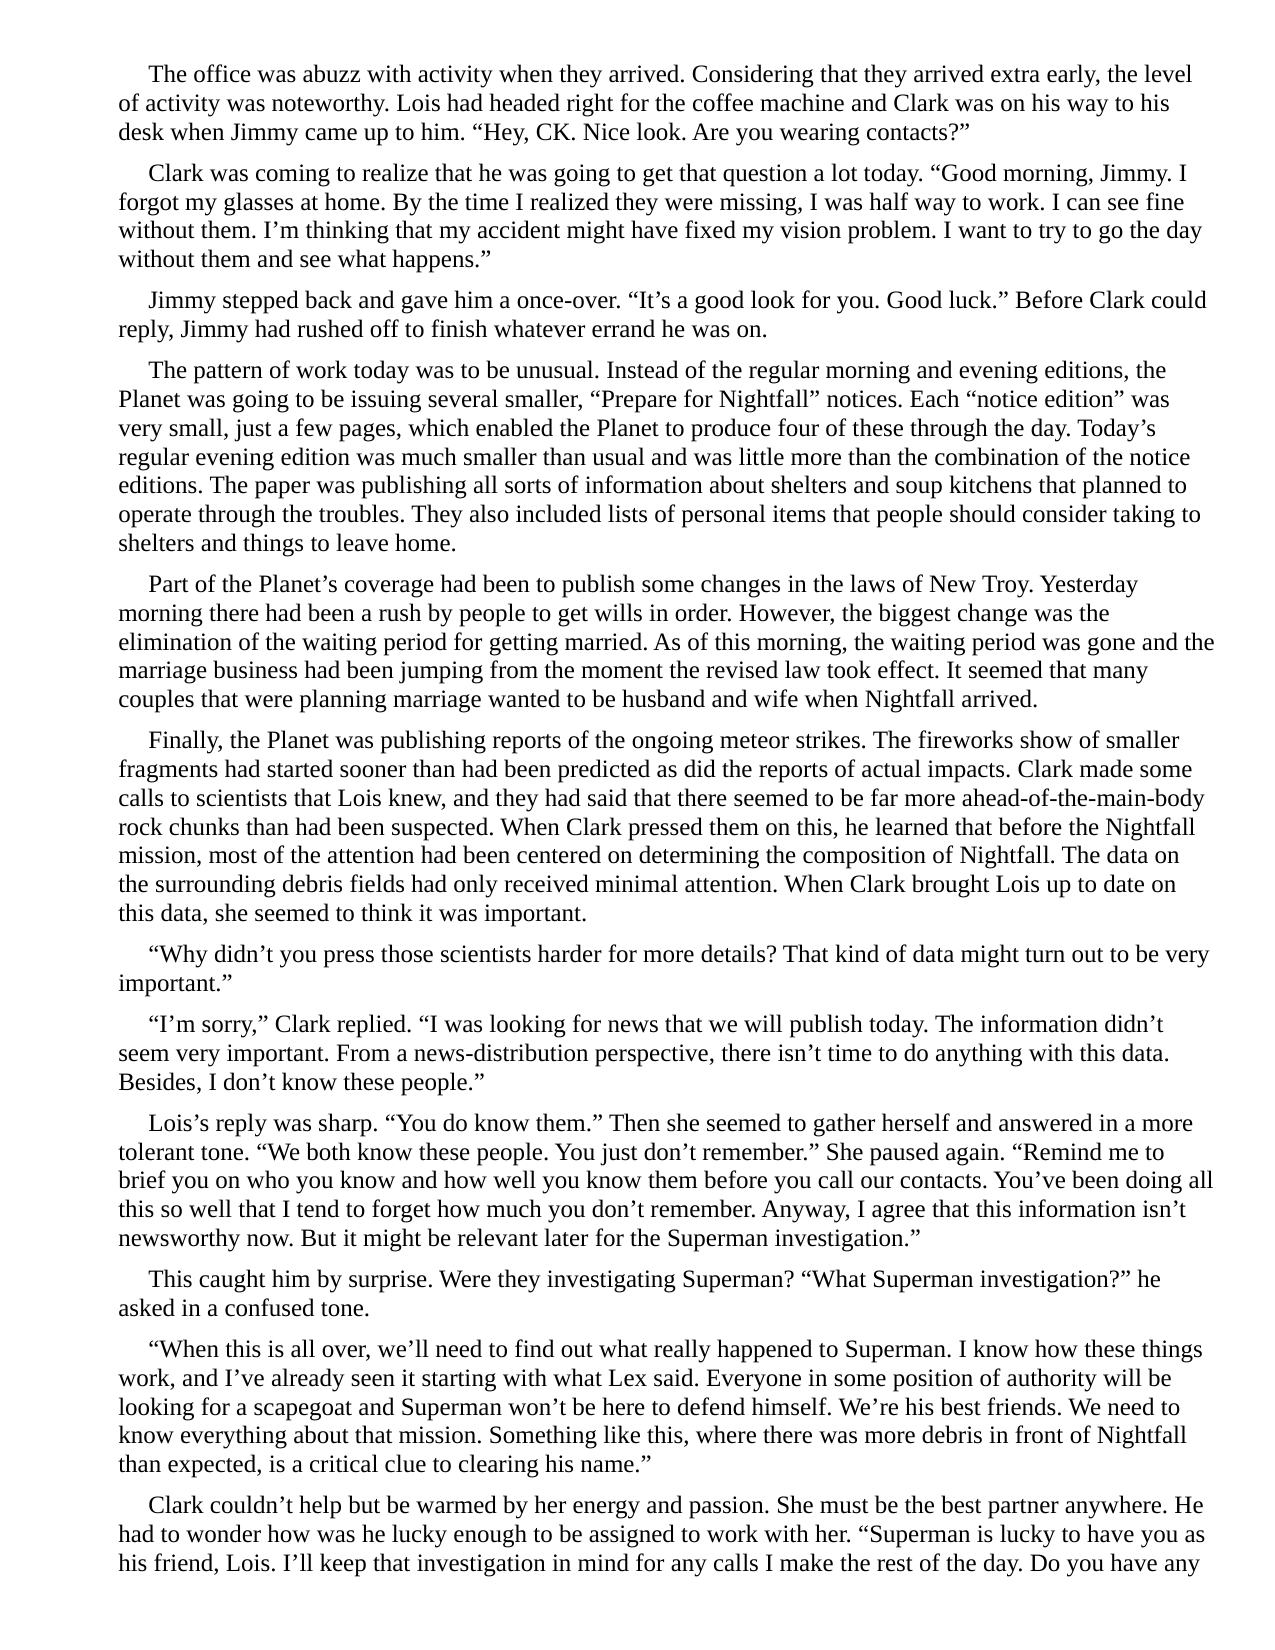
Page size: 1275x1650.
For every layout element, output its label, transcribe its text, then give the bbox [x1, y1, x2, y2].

text “When this is all over, we’ll need to find out what really happened to Superman. I know how these things work, and I’ve already seen it starting with what Lex said. Everyone in some position of authority will be looking for a scapegoat and Superman won’t be here to defend himself. We’re his best friends. We need to know everything about that mission. Something like this, where there was more debris in front of Nightfall than expected, is a critical clue to clearing his name.” [118, 1334, 1216, 1478]
text This caught him by surprise. Were they investigating Superman? “What Superman investigation?” he asked in a confused tone. [118, 1264, 1216, 1322]
text The pattern of work today was to be unusual. Instead of the regular morning and evening editions, the Planet was going to be issuing several smaller, “Prepare for Nightfall” notices. Each “notice edition” was very small, just a few pages, which enabled the Planet to produce four of these through the day. Today’s regular evening edition was much smaller than usual and was little more than the combination of the notice editions. The paper was publishing all sorts of information about shelters and soup kitchens that planned to operate through the troubles. They also included lists of personal items that people should consider taking to shelters and things to leave home. [118, 355, 1216, 557]
text Finally, the Planet was publishing reports of the ongoing meteor strikes. The fireworks show of smaller fragments had started sooner than had been predicted as did the reports of actual impacts. Clark made some calls to scientists that Lois knew, and they had said that there seemed to be far more ahead-of-the-main-body rock chunks than had been suspected. When Clark pressed them on this, he learned that before the Nightfall mission, most of the attention had been centered on determining the composition of Nightfall. The data on the surrounding debris fields had only received minimal attention. When Clark brought Lois up to date on this data, she seemed to think it was important. [118, 725, 1216, 927]
text The office was abuzz with activity when they arrived. Considering that they arrived extra early, the level of activity was noteworthy. Lois had headed right for the coffee machine and Clark was on his way to his desk when Jimmy came up to him. “Hey, CK. Nice look. Are you wearing contacts?” [118, 59, 1216, 145]
text Jimmy stepped back and gave him a once-over. “It’s a good look for you. Good luck.” Before Clark could reply, Jimmy had rushed off to finish whatever errand he was on. [118, 285, 1216, 343]
text Lois’s reply was sharp. “You do know them.” Then she seemed to gather herself and answered in a more tolerant tone. “We both know these people. You just don’t remember.” She paused again. “Remind me to brief you on who you know and how well you know them before you call our contacts. You’ve been doing all this so well that I tend to forget how much you don’t remember. Anyway, I agree that this information isn’t newsworthy now. But it might be relevant later for the Superman investigation.” [118, 1108, 1216, 1252]
text “I’m sorry,” Clark replied. “I was looking for news that we will publish today. The information didn’t seem very important. From a news-distribution perspective, there isn’t time to do anything with this data. Besides, I don’t know these people.” [118, 1009, 1216, 1095]
text Part of the Planet’s coverage had been to publish some changes in the laws of New Troy. Yesterday morning there had been a rush by people to get wills in order. However, the biggest change was the elimination of the waiting period for getting married. As of this morning, the waiting period was gone and the marriage business had been jumping from the moment the revised law took effect. It seemed that many couples that were planning marriage wanted to be husband and wife when Nightfall arrived. [118, 569, 1216, 713]
text Clark couldn’t help but be warmed by her energy and passion. She must be the best partner anywhere. He had to wonder how was he lucky enough to be assigned to work with her. “Superman is lucky to have you as his friend, Lois. I’ll keep that investigation in mind for any calls I make the rest of the day. Do you have any [118, 1490, 1216, 1577]
text “Why didn’t you press those scientists harder for more details? That kind of data might turn out to be very important.” [118, 939, 1216, 997]
text Clark was coming to realize that he was going to get that question a lot today. “Good morning, Jimmy. I forgot my glasses at home. By the time I realized they were missing, I was half way to work. I can see fine without them. I’m thinking that my accident might have fixed my vision problem. I want to try to go the day without them and see what happens.” [118, 158, 1216, 273]
